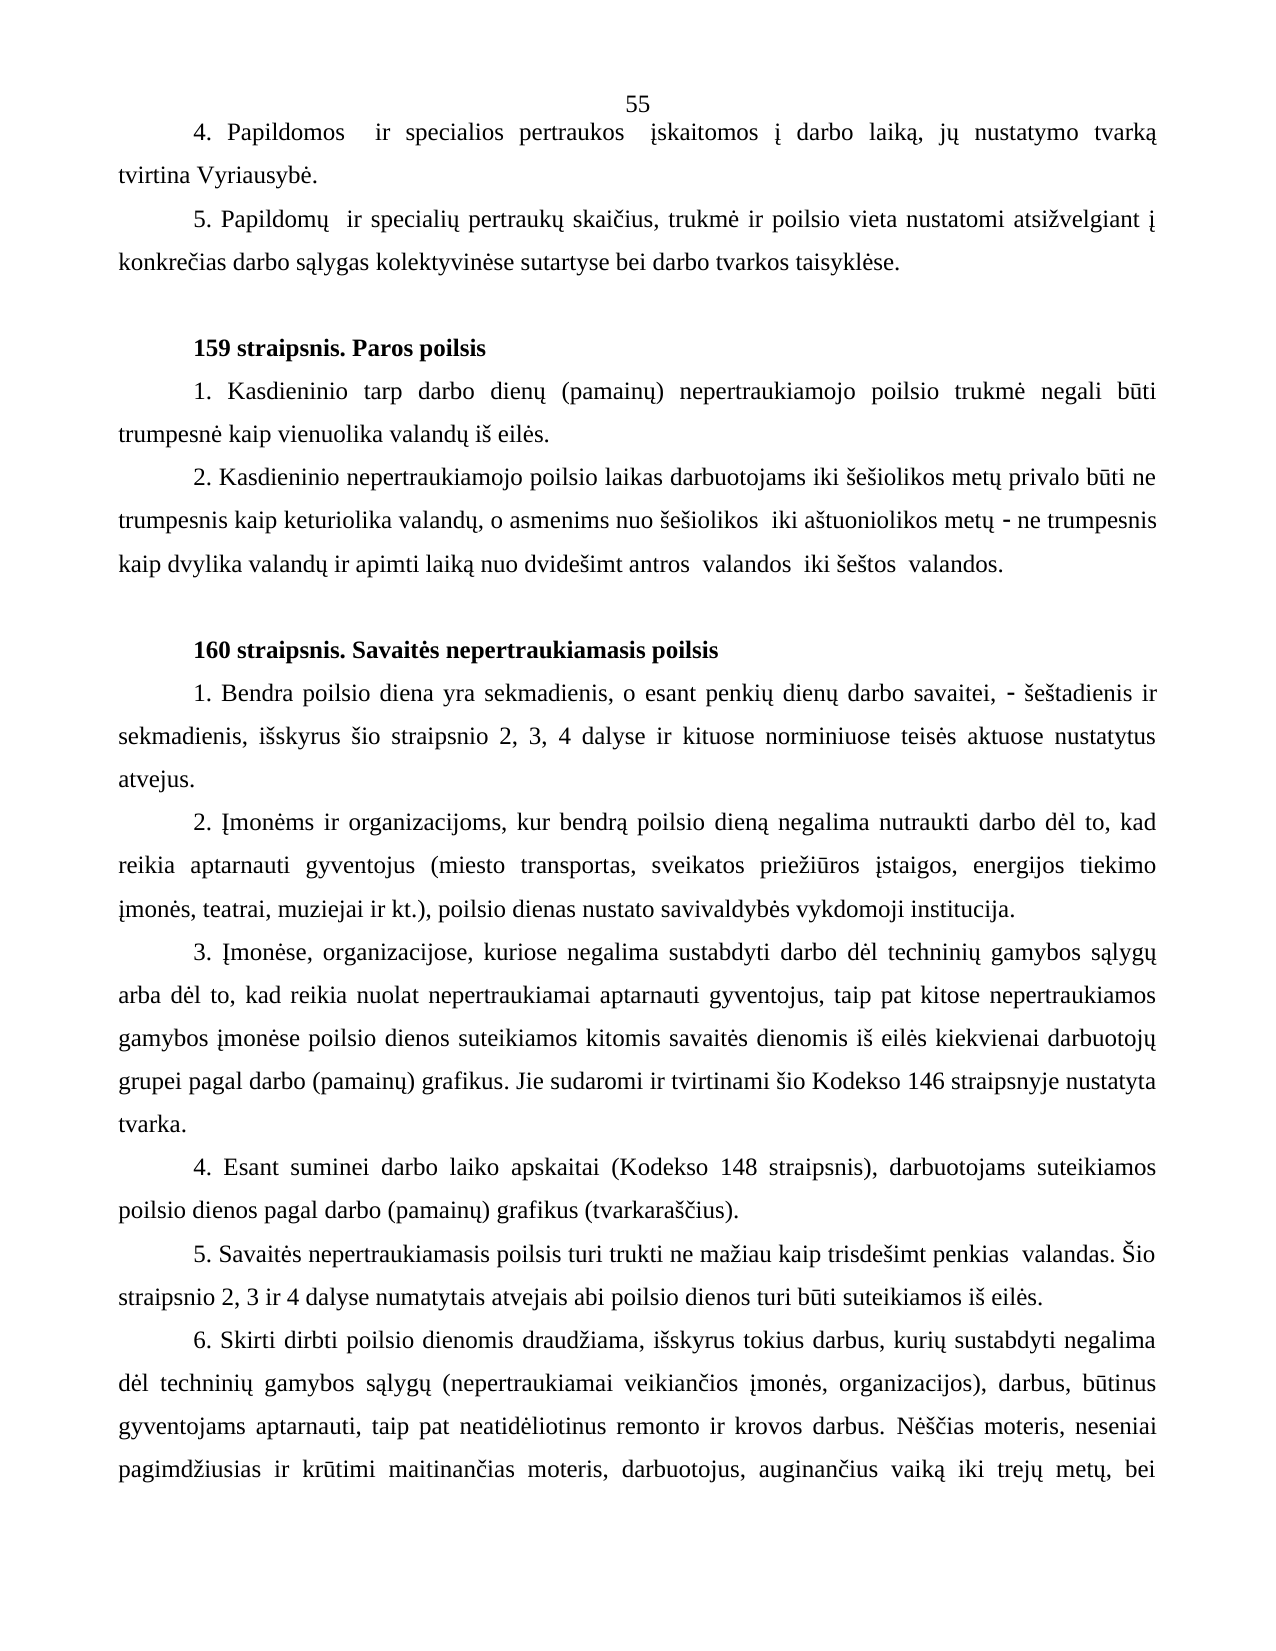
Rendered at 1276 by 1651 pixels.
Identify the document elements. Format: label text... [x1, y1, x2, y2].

text 159 straipsnis. Paros poilsis [118, 333, 1157, 362]
text 5. Savaitės nepertraukiamasis poilsis turi trukti ne mažiau kaip trisdešimt penkias valandas. Šio straipsnio 2, 3 ir 4 dalyse numatytais atvejais abi poilsio dienos turi būti suteikiamos iš eilės. [118, 1239, 1157, 1311]
text 1. Kasdieninio tarp darbo dienų (pamainų) nepertraukiamojo poilsio trukmė negali būti trumpesnė kaip vienuolika valandų iš eilės. [118, 376, 1157, 448]
text 2. Įmonėms ir organizacijoms, kur bendrą poilsio dieną negalima nutraukti darbo dėl to, kad reikia aptarnauti gyventojus (miesto transportas, sveikatos priežiūros įstaigos, energijos tiekimo įmonės, teatrai, muziejai ir kt.), poilsio dienas nustato savivaldybės vykdomoji institucija. [118, 807, 1157, 922]
text 4. Papildomos ir specialios pertraukos įskaitomos į darbo laiką, jų nustatymo tvarką tvirtina Vyriausybė. [118, 117, 1157, 189]
text 1. Bendra poilsio diena yra sekmadienis, o esant penkių dienų darbo savaitei,  šeštadienis ir sekmadienis, išskyrus šio straipsnio 2, 3, 4 dalyse ir kituose norminiuose teisės aktuose nustatytus atvejus. [118, 678, 1157, 793]
text 3. Įmonėse, organizacijose, kuriose negalima sustabdyti darbo dėl techninių gamybos sąlygų arba dėl to, kad reikia nuolat nepertraukiamai aptarnauti gyventojus, taip pat kitose nepertraukiamos gamybos įmonėse poilsio dienos suteikiamos kitomis savaitės dienomis iš eilės kiekvienai darbuotojų grupei pagal darbo (pamainų) grafikus. Jie sudaromi ir tvirtinami šio Kodekso 146 straipsnyje nustatyta tvarka. [118, 937, 1157, 1138]
text 6. Skirti dirbti poilsio dienomis draudžiama, išskyrus tokius darbus, kurių sustabdyti negalima dėl techninių gamybos sąlygų (nepertraukiamai veikiančios įmonės, organizacijos), darbus, būtinus gyventojams aptarnauti, taip pat neatidėliotinus remonto ir krovos darbus. nėščias moteris, neseniai pagimdžiusias ir krūtimi maitinančias moteris, darbuotojus, auginančius vaiką iki trejų metų, bei [118, 1325, 1157, 1483]
text 5. Papildomų ir specialių pertraukų skaičius, trukmė ir poilsio vieta nustatomi atsižvelgiant į konkrečias darbo sąlygas kolektyvinėse sutartyse bei darbo tvarkos taisyklėse. [118, 204, 1157, 276]
text 4. Esant suminei darbo laiko apskaitai (Kodekso 148 straipsnis), darbuotojams suteikiamos poilsio dienos pagal darbo (pamainų) grafikus (tvarkaraščius). [118, 1152, 1157, 1224]
text 160 straipsnis. Savaitės nepertraukiamasis poilsis [118, 635, 1157, 664]
text 2. Kasdieninio nepertraukiamojo poilsio laikas darbuotojams iki šešiolikos metų privalo būti ne trumpesnis kaip keturiolika valandų, o asmenims nuo šešiolikos iki aštuoniolikos metų  ne trumpesnis kaip dvylika valandų ir apimti laiką nuo dvidešimt antros valandos iki šeštos valandos. [118, 462, 1157, 577]
